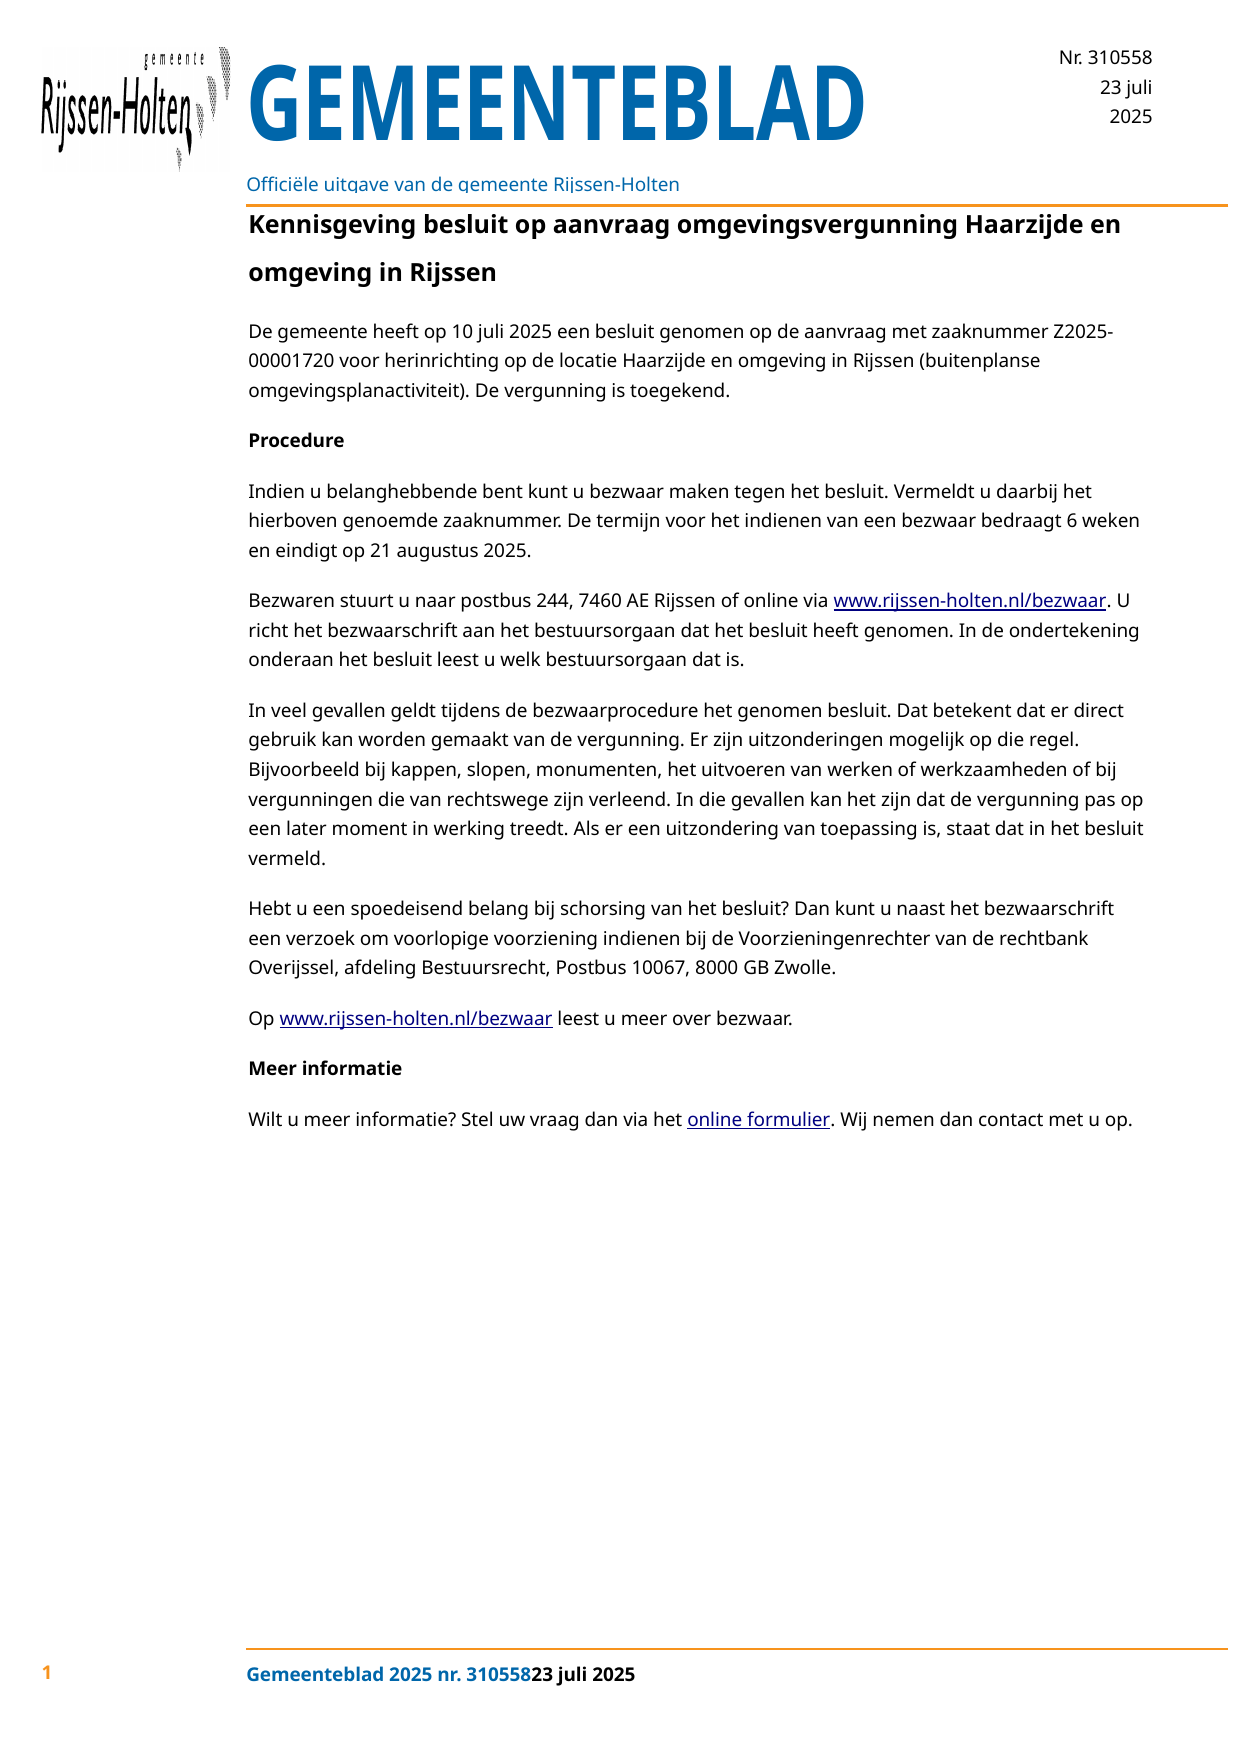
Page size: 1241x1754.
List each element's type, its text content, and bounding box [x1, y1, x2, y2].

picture [41, 47, 231, 172]
text In veel gevallen geldt tijdens de bezwaarprocedure het genomen besluit. Dat betekent dat er direct gebruik kan worden gemaakt van de vergunning. Er zijn uitzonderingen mogelijk op die regel. Bijvoorbeeld bij kappen, slopen, monumenten, het uitvoeren van werken of werkzaamheden of bij vergunningen die van rechtswege zijn verleend. In die gevallen kan het zijn dat de vergunning pas op een later moment in werking treedt. Als er een uitzondering van toepassing is, staat dat in het besluit vermeld. [248, 697, 1152, 871]
text Meer informatie [248, 1055, 1152, 1081]
text Wilt u meer informatie? Stel uw vraag dan via het online formulier. Wij nemen dan contact met u op. [248, 1106, 1152, 1132]
text Hebt u een spoedeisend belang bij schorsing van het besluit? Dan kunt u naast het bezwaarschrift een verzoek om voorlopige voorziening indienen bij de Voorzieningenrechter van de rechtbank Overijssel, afdeling Bestuursrecht, Postbus 10067, 8000 GB Zwolle. [248, 895, 1152, 980]
text Bezwaren stuurt u naar postbus 244, 7460 AE Rijssen of online via www.rijssen-holten.nl/bezwaar. U richt het bezwaarschrift aan het bestuursorgaan dat het besluit heeft genomen. In de ondertekening onderaan het besluit leest u welk bestuursorgaan dat is. [248, 587, 1152, 672]
text De gemeente heeft op 10 juli 2025 een besluit genomen op de aanvraag met zaaknummer Z2025-00001720 voor herinrichting op de locatie Haarzijde en omgeving in Rijssen (buitenplanse omgevingsplanactiviteit). De vergunning is toegekend. [248, 318, 1152, 403]
text Kennisgeving besluit op aanvraag omgevingsvergunning Haarzijde en omgeving in Rijssen [248, 207, 1152, 288]
text Op www.rijssen-holten.nl/bezwaar leest u meer over bezwaar. [248, 1005, 1152, 1031]
text Indien u belanghebbende bent kunt u bezwaar maken tegen het besluit. Vermeldt u daarbij het hierboven genoemde zaaknummer. De termijn voor het indienen van een bezwaar bedraagt 6 weken en eindigt op 21 augustus 2025. [248, 478, 1152, 563]
text Procedure [248, 427, 1152, 453]
